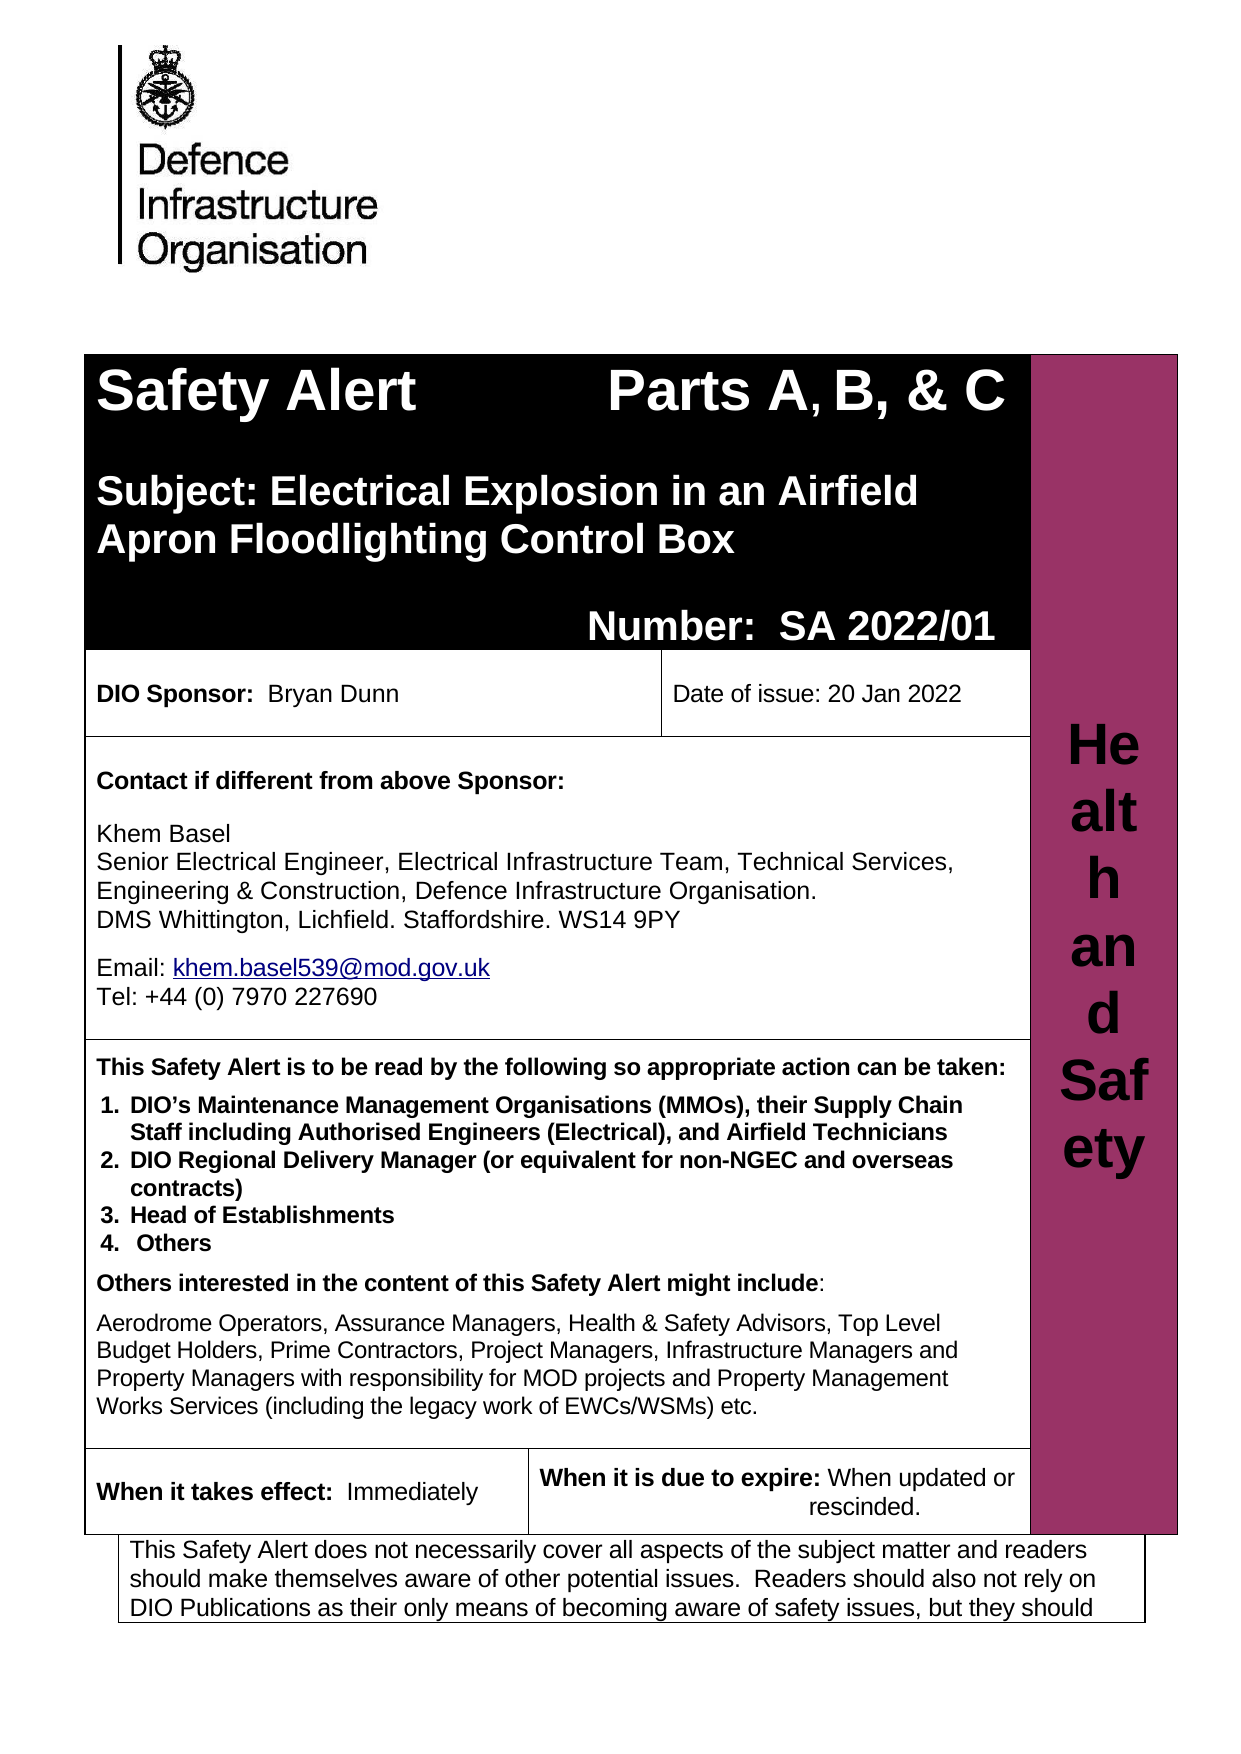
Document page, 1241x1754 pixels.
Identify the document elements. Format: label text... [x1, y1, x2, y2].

table_header Safety Alert Parts A, B, & C [86, 355, 1030, 466]
table_cell This Safety Alert is to be read by the following so appropriate action can be taken: DIO’s Maintenance Management Organisations (MMOs), their Supply Chain Staff including Authorised Engineers (Electrical), and Airfield Technicians DIO Regional Delivery Manager (or equivalent for non-NGEC and overseas contracts) Head of Establishments Others Others interested in the content of this Safety Alert might include: Aerodrome Operators, Assurance Managers, Health & Safety Advisors, Top Level Budget Holders, Prime Contractors, Project Managers, Infrastructure Managers and Property Managers with responsibility for MOD projects and Property Management Works Services (including the legacy work of EWCs/WSMs) etc. [86, 1040, 1030, 1448]
table_cell Date of issue: 20 Jan 2022 [662, 650, 1030, 736]
table_cell Contact if different from above Sponsor: Khem Basel Senior Electrical Engineer, Electrical Infrastructure Team, Technical Services, Engineering & Construction, Defence Infrastructure Organisation. DMS Whittington, Lichfield. Staffordshire. WS14 9PY Email: khem.basel539@mod.gov.uk Tel: +44 (0) 7970 227690 [86, 737, 1030, 1039]
table_cell This Safety Alert does not necessarily cover all aspects of the subject matter and readers should make themselves aware of other potential issues. Readers should also not rely on DIO Publications as their only means of becoming aware of safety issues, but they should [119, 1535, 1144, 1622]
table_cell Subject: Electrical Explosion in an Airfield Apron Floodlighting Control Box Number: SA 2022/01 [86, 466, 1030, 649]
table_cell [1146, 1535, 1178, 1622]
table_cell DIO Sponsor: Bryan Dunn [86, 650, 661, 736]
table_cell When it takes effect: Immediately [86, 1449, 528, 1534]
table_header Health and Safety [1031, 355, 1177, 1534]
table_cell [85, 1535, 118, 1622]
table_cell When it is due to expire: When updated or rescinded. [529, 1449, 1030, 1534]
